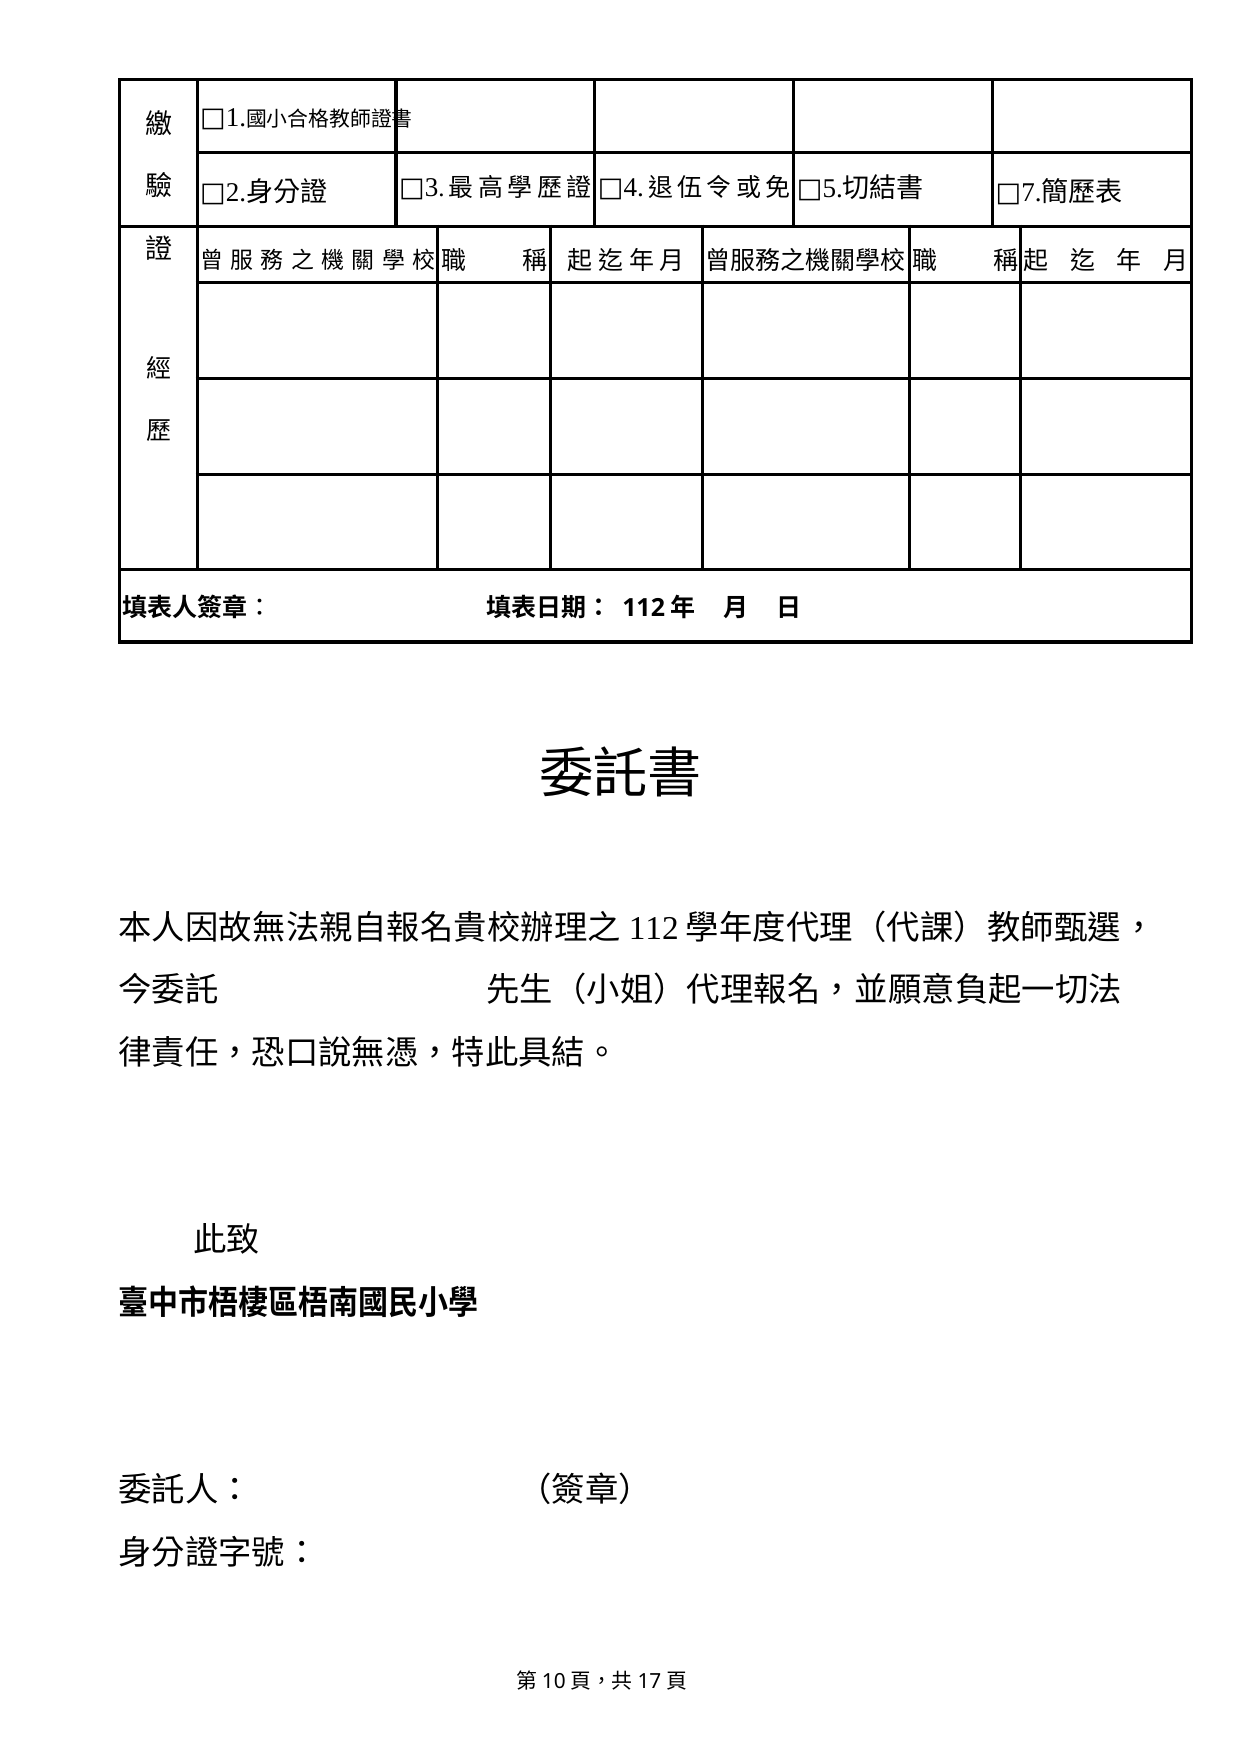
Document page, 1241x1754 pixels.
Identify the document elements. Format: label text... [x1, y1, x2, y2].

table_cell [1022, 476, 1190, 568]
table_cell 曾服務之機關學校 [704, 228, 908, 281]
table_cell □2.身分證 [199, 154, 394, 224]
table_cell 曾服務之機關學校 [199, 228, 436, 281]
table_cell [911, 284, 1019, 377]
table_cell 職 稱 [439, 228, 549, 281]
table_cell □7.簡歷表 [994, 154, 1190, 224]
text 身分證字號： [118, 1518, 1122, 1581]
table_cell [398, 81, 593, 151]
table_cell [704, 380, 908, 472]
table_cell 職 稱 [911, 228, 1019, 281]
text 委託人： （簽章） [118, 1456, 1122, 1518]
table_cell [994, 81, 1190, 151]
table_cell [439, 380, 549, 472]
text 本人因故無法親自報名貴校辦理之112學年度代理（代課）教師甄選，今委託 先生（小姐）代理報名，並願意負起一切法律責任，恐口說無憑，特此具結。 [118, 893, 1122, 1081]
table_cell [552, 476, 701, 568]
text 臺中市梧棲區梧南國民小學 [118, 1268, 1122, 1331]
table_cell □5.切結書 □6.委託書 [795, 154, 991, 224]
table_cell □4.退伍令或免役證明 [596, 154, 792, 224]
text 委託書 [118, 706, 1122, 831]
table_cell [704, 476, 908, 568]
table_cell [552, 284, 701, 377]
table_cell [911, 476, 1019, 568]
table_cell [795, 81, 991, 151]
table_cell □3.最高學歷證書 [398, 154, 593, 224]
table_cell [552, 380, 701, 472]
table_cell [439, 284, 549, 377]
table_cell [1022, 380, 1190, 472]
table_cell [704, 284, 908, 377]
table_cell [199, 476, 436, 568]
table_cell 經 歷 [121, 228, 196, 568]
table_cell [1022, 284, 1190, 377]
table_cell [596, 81, 792, 151]
table_cell 應 繳 驗 證 件 [121, 81, 196, 224]
table_cell 填表人簽章： 填表日期： 112年 月 日 [121, 571, 1190, 640]
table_cell [199, 284, 436, 377]
text 此致 [118, 1206, 1122, 1268]
table_cell □1.國小合格教師證書 [199, 81, 394, 151]
table_cell [439, 476, 549, 568]
table_cell [911, 380, 1019, 472]
table_cell 起 迄 年 月 [1022, 228, 1190, 281]
table_cell [199, 380, 436, 472]
table_cell 起 迄 年 月 [552, 228, 701, 281]
